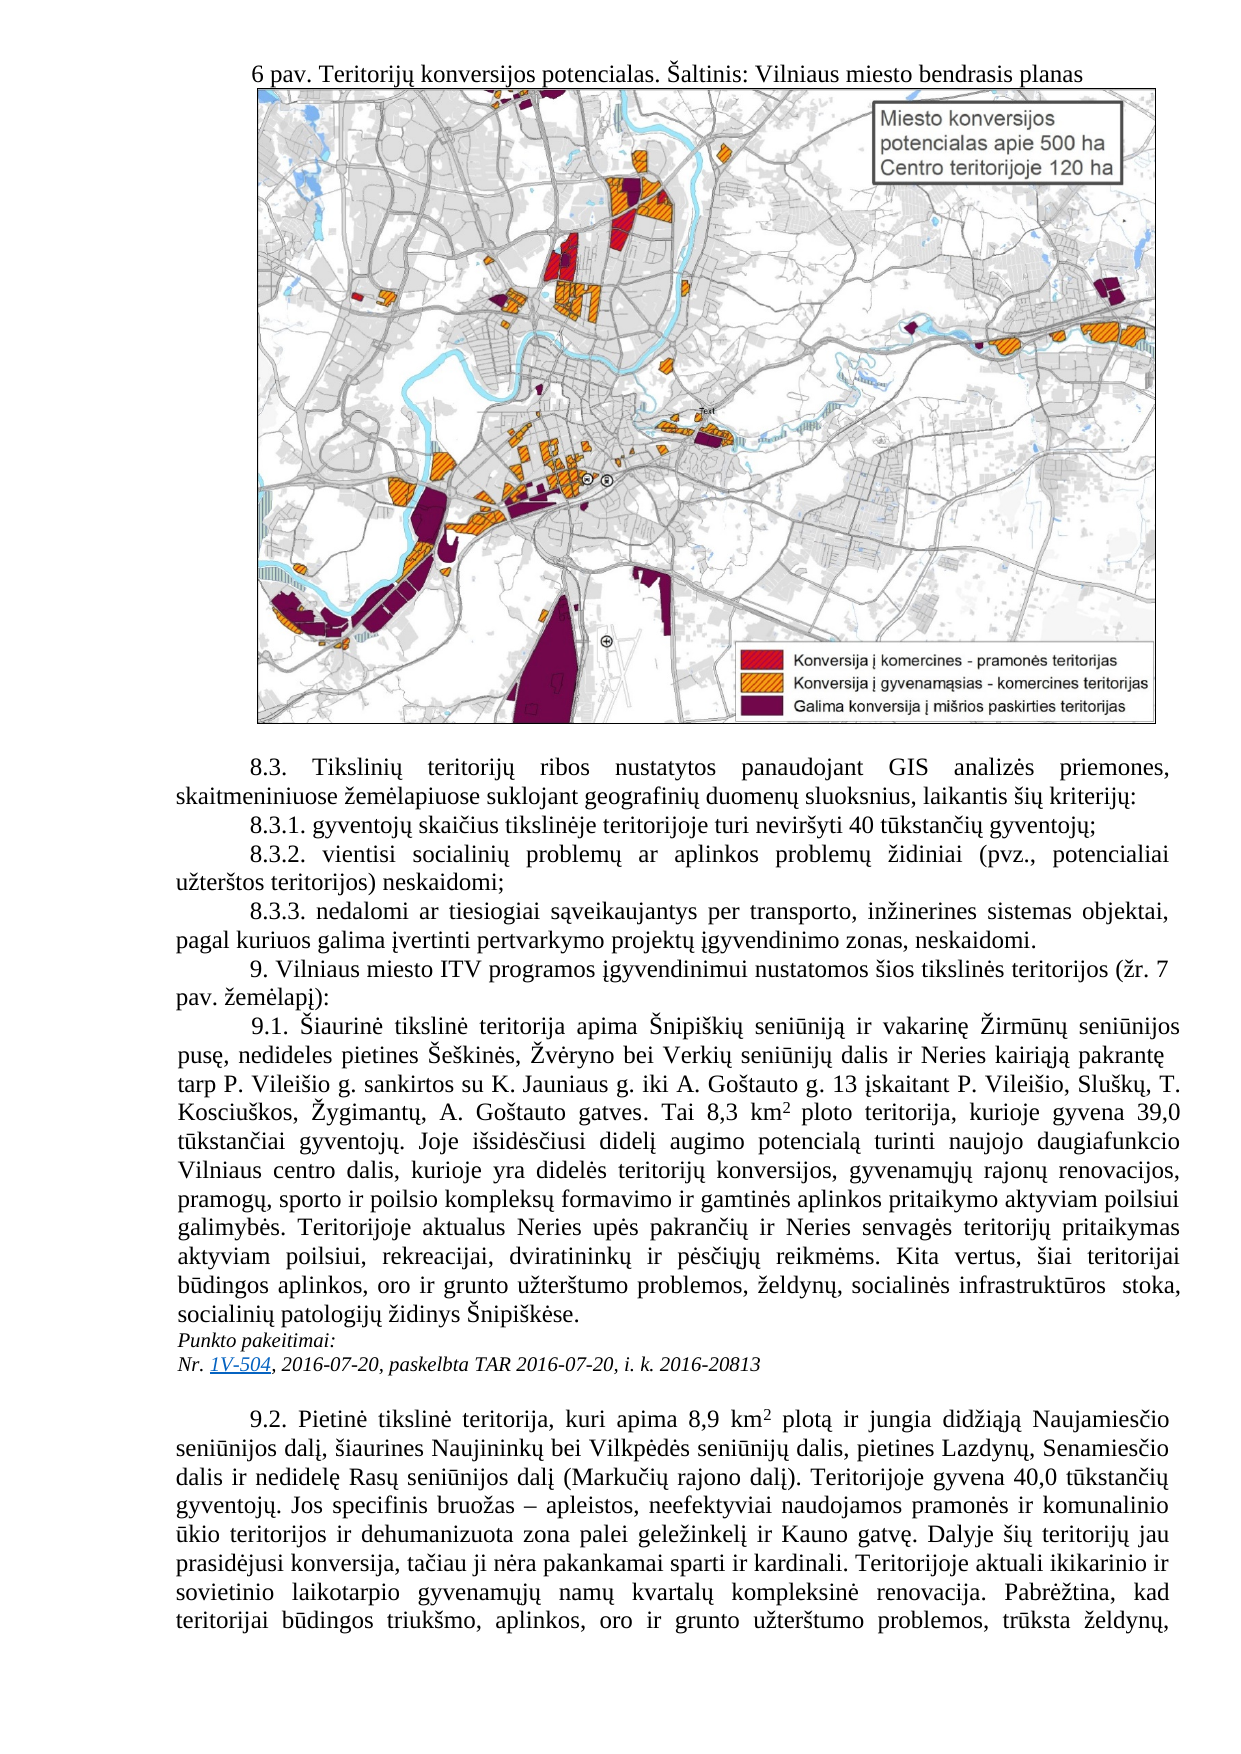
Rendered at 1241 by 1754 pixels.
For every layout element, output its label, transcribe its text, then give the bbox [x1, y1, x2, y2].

text 8.3.3. nedalomi ar tiesiogiai sąveikaujantys per transporto, inžinerines sistemas objektai, pagal kuriuos galima įvertinti pertvarkymo projektų įgyvendinimo zonas, neskaidomi. [176, 896, 1170, 954]
text 9. Vilniaus miesto ITV programos įgyvendinimui nustatomos šios tikslinės teritorijos (žr. 7 pav. žemėlapį): [176, 954, 1170, 1011]
text 8.3.1. gyventojų skaičius tikslinėje teritorijoje turi neviršyti 40 tūkstančių gyventojų; [176, 810, 1170, 839]
text Punkto pakeitimai: [177, 1327, 1181, 1352]
text 8.3. Tikslinių teritorijų ribos nustatytos panaudojant GIS analizės priemones, skaitmeniniuose žemėlapiuose suklojant geografinių duomenų sluoksnius, laikantis šių kriterijų: [176, 752, 1170, 810]
text Nr. 1V-504, 2016-07-20, paskelbta TAR 2016-07-20, i. k. 2016-20813 [177, 1352, 1181, 1376]
text 9.2. Pietinė tikslinė teritorija, kuri apima 8,9 km2 plotą ir jungia didžiąją Naujamiesčio seniūnijos dalį, šiaurines Naujininkų bei Vilkpėdės seniūnijų dalis, pietines Lazdynų, Senamiesčio dalis ir nedidelę Rasų seniūnijos dalį (Markučių rajono dalį). Teritorijoje gyvena 40,0 tūkstančių gyventojų. Jos specifinis bruožas – apleistos, neefektyviai naudojamos pramonės ir komunalinio ūkio teritorijos ir dehumanizuota zona palei geležinkelį ir Kauno gatvę. Dalyje šių teritorijų jau prasidėjusi konversija, tačiau ji nėra pakankamai sparti ir kardinali. Teritorijoje aktuali ikikarinio ir sovietinio laikotarpio gyvenamųjų namų kvartalų kompleksinė renovacija. Pabrėžtina, kad teritorijai būdingos triukšmo, aplinkos, oro ir grunto užterštumo problemos, trūksta želdynų, [176, 1404, 1170, 1634]
text 8.3.2. vientisi socialinių problemų ar aplinkos problemų židiniai (pvz., potencialiai užterštos teritorijos) neskaidomi; [176, 839, 1170, 896]
text 6 pav. Teritorijų konversijos potencialas. Šaltinis: Vilniaus miesto bendrasis planas [177, 59, 1181, 88]
text 9.1. Šiaurinė tikslinė teritorija apima Šnipiškių seniūniją ir vakarinę Žirmūnų seniūnijos pusę, nedideles pietines Šeškinės, Žvėryno bei Verkių seniūnijų dalis ir Neries kairiąją pakrantę tarp P. Vileišio g. sankirtos su K. Jauniaus g. iki A. Goštauto g. 13 įskaitant P. Vileišio, Sluškų, T. Kosciuškos, Žygimantų, A. Goštauto gatves. Tai 8,3 km2 ploto teritorija, kurioje gyvena 39,0 tūkstančiai gyventojų. Joje išsidėsčiusi didelį augimo potencialą turinti naujojo daugiafunkcio Vilniaus centro dalis, kurioje yra didelės teritorijų konversijos, gyvenamųjų rajonų renovacijos, pramogų, sporto ir poilsio kompleksų formavimo ir gamtinės aplinkos pritaikymo aktyviam poilsiui galimybės. Teritorijoje aktualus Neries upės pakrančių ir Neries senvagės teritorijų pritaikymas aktyviam poilsiui, rekreacijai, dviratininkų ir pėsčiųjų reikmėms. Kita vertus, šiai teritorijai būdingos aplinkos, oro ir grunto užterštumo problemos, želdynų, socialinės infrastruktūros stoka, socialinių patologijų židinys Šnipiškėse. [177, 1011, 1181, 1327]
